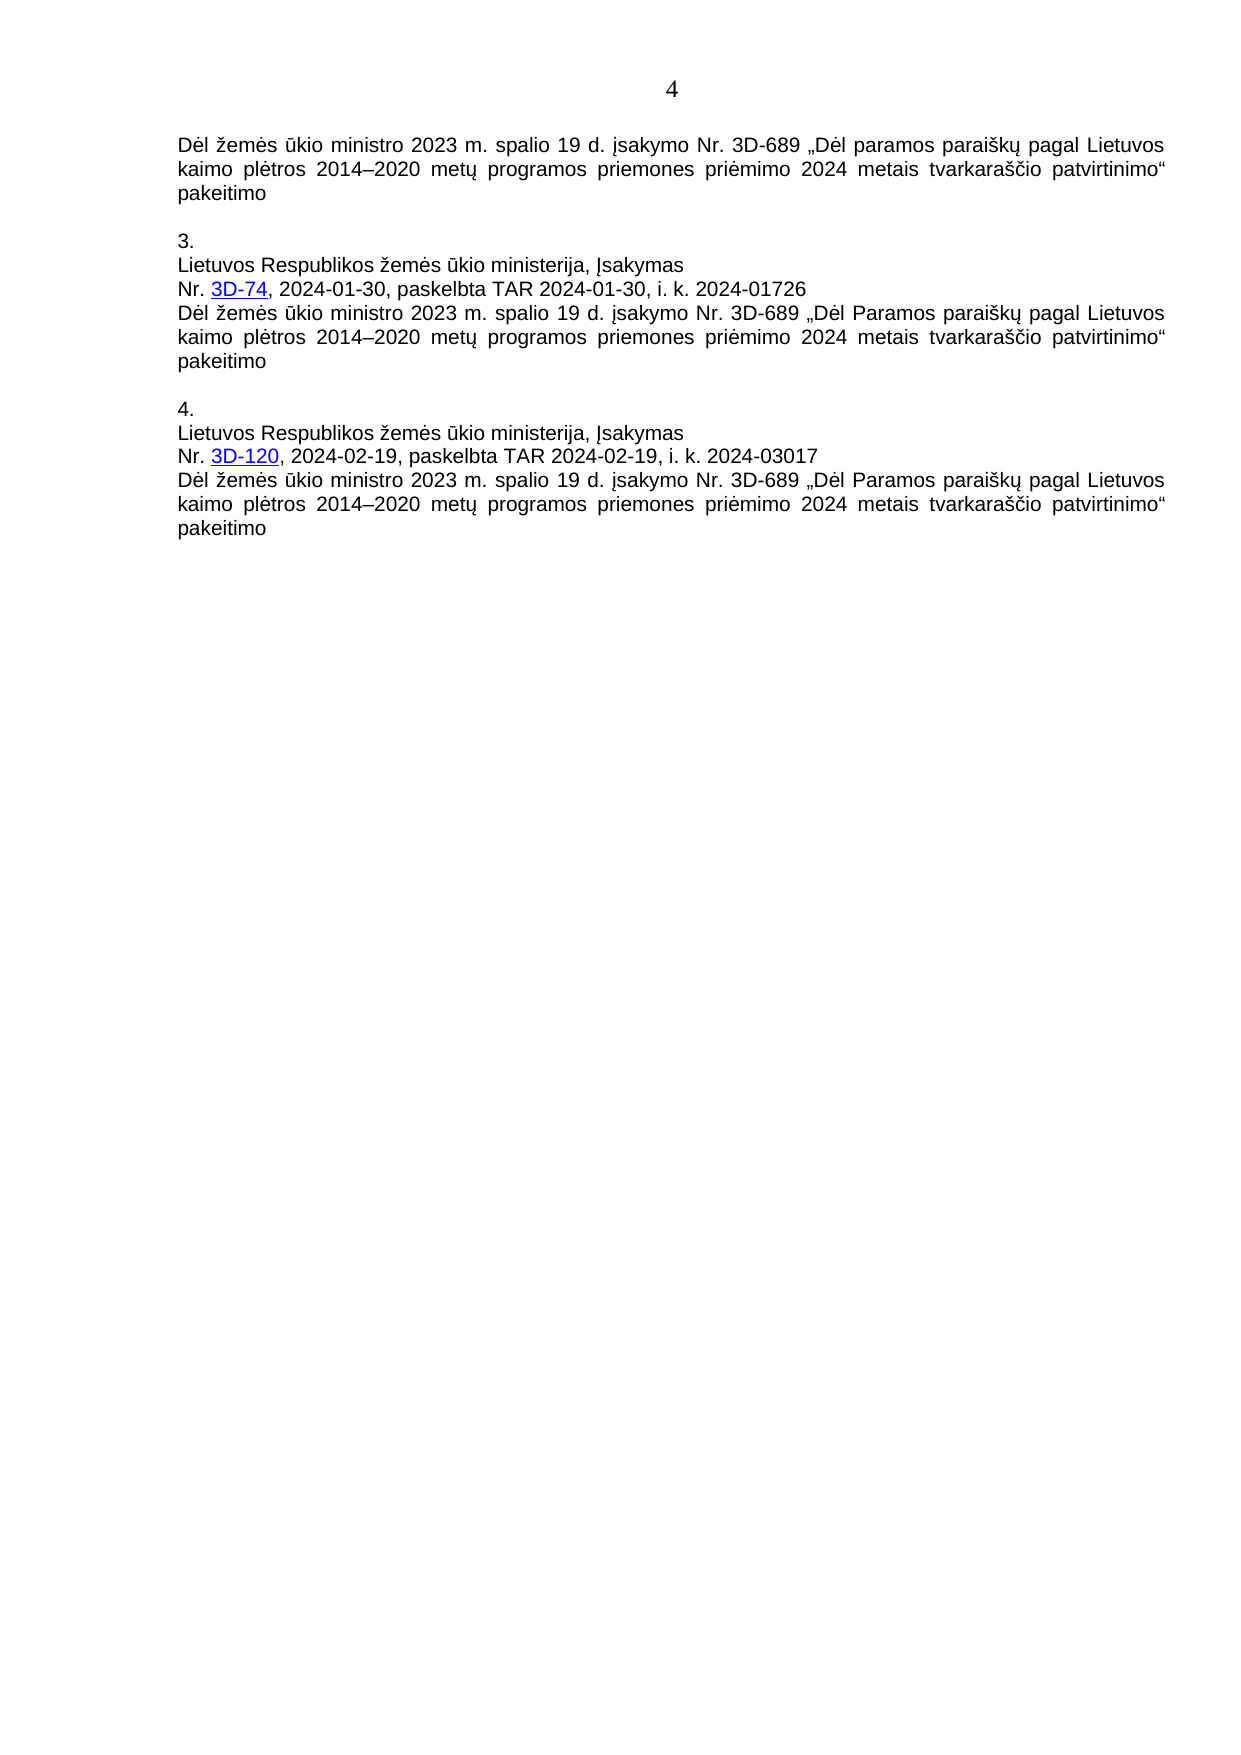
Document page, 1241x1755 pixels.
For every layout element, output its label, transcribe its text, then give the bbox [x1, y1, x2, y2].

text Dėl žemės ūkio ministro 2023 m. spalio 19 d. įsakymo Nr. 3D-689 „Dėl paramos paraiškų pagal Lietuvos kaimo plėtros 2014–2020 metų programos priemones priėmimo 2024 metais tvarkaraščio patvirtinimo“ pakeitimo [177, 133, 1166, 205]
text Lietuvos Respublikos žemės ūkio ministerija, Įsakymas [177, 253, 1166, 277]
text 3. [177, 229, 1166, 253]
text Lietuvos Respublikos žemės ūkio ministerija, Įsakymas [177, 420, 1166, 444]
text Nr. 3D-120, 2024-02-19, paskelbta TAR 2024-02-19, i. k. 2024-03017 [177, 444, 1166, 468]
text Dėl žemės ūkio ministro 2023 m. spalio 19 d. įsakymo Nr. 3D-689 „Dėl Paramos paraiškų pagal Lietuvos kaimo plėtros 2014–2020 metų programos priemones priėmimo 2024 metais tvarkaraščio patvirtinimo“ pakeitimo [177, 468, 1166, 540]
text Dėl žemės ūkio ministro 2023 m. spalio 19 d. įsakymo Nr. 3D-689 „Dėl Paramos paraiškų pagal Lietuvos kaimo plėtros 2014–2020 metų programos priemones priėmimo 2024 metais tvarkaraščio patvirtinimo“ pakeitimo [177, 301, 1166, 372]
text 4. [177, 396, 1166, 420]
text Nr. 3D-74, 2024-01-30, paskelbta TAR 2024-01-30, i. k. 2024-01726 [177, 277, 1166, 301]
